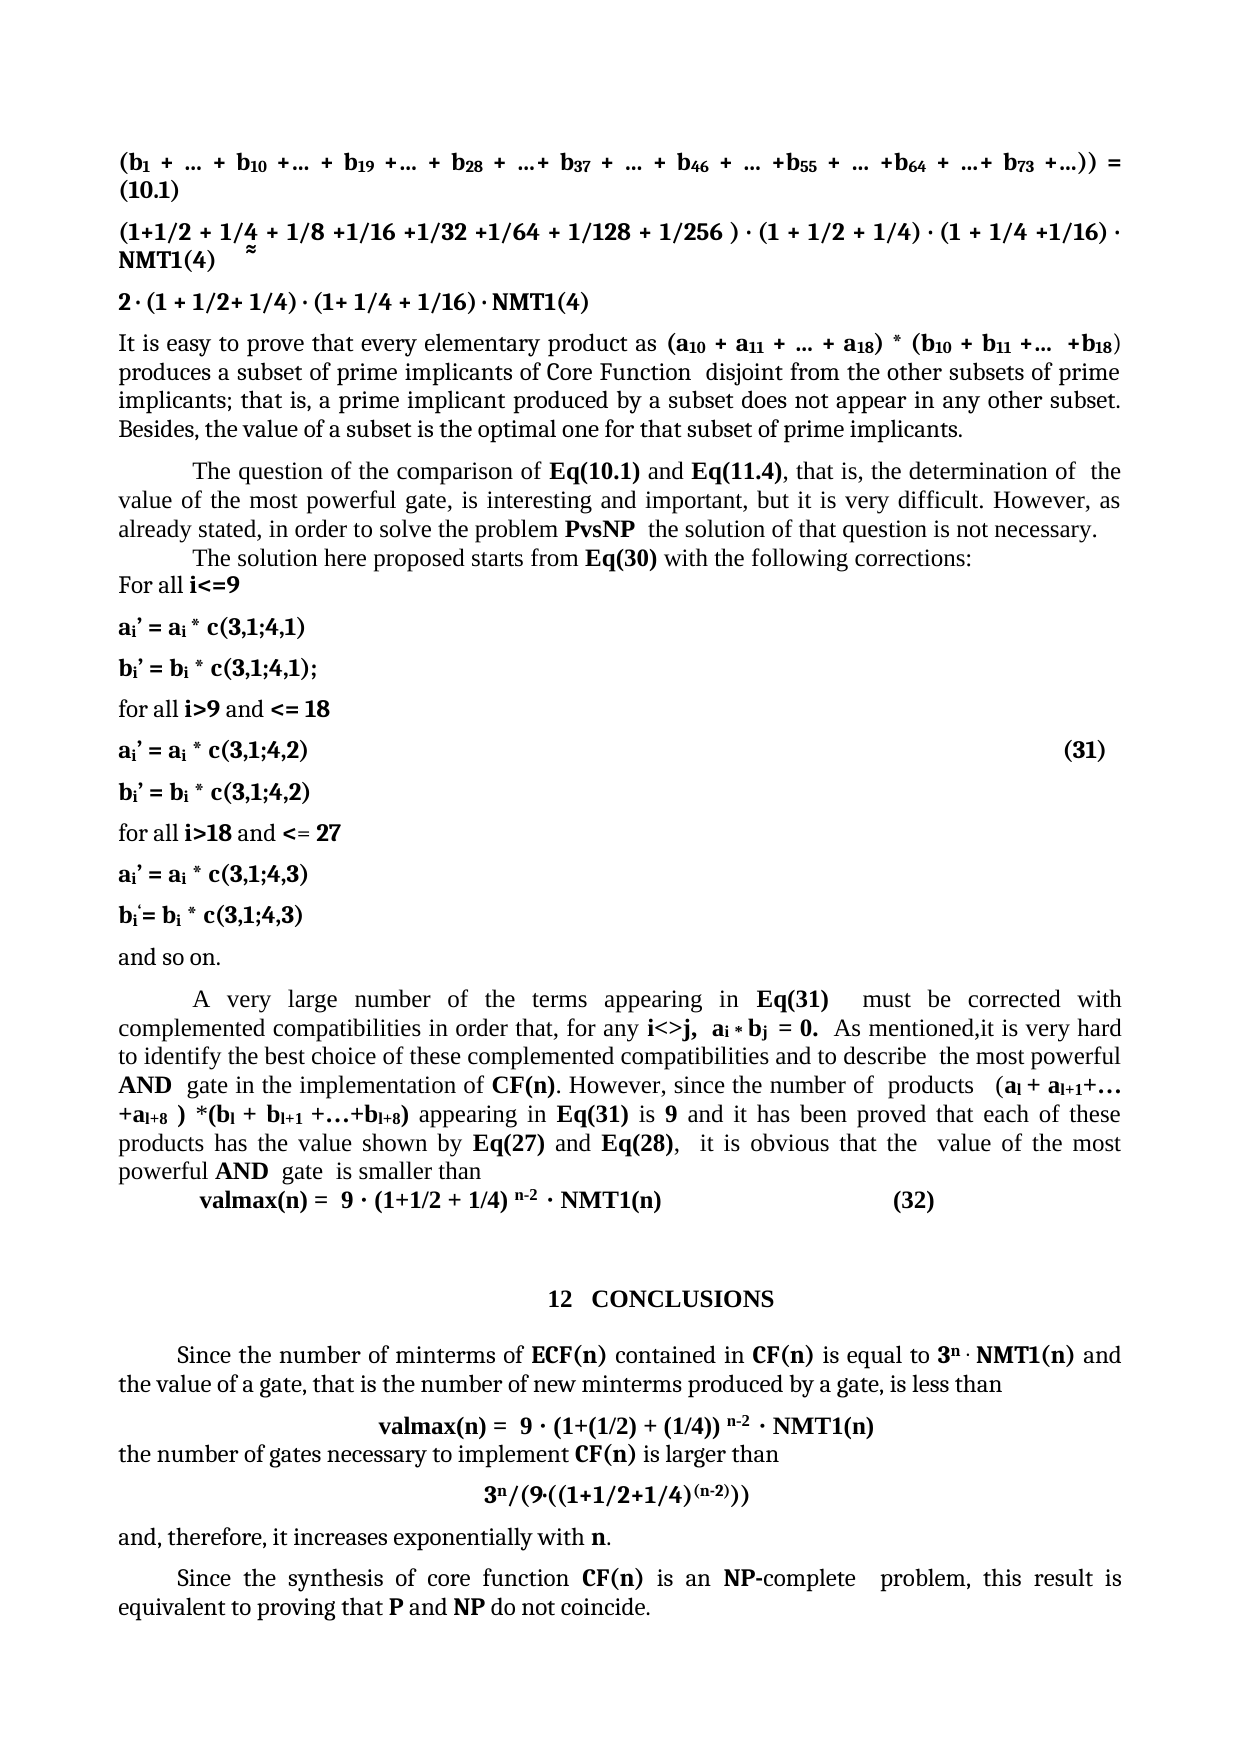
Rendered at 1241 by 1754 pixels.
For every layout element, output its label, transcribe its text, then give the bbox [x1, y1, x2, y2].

text bi‘= bi * c(3,1;4,3) [118, 901, 1122, 930]
text and so on. [118, 943, 1122, 971]
text valmax(n) = 9 · (1+1/2 + 1/4) n-2 · NMT1(n) (32) [118, 1185, 1122, 1214]
text bi’ = bi * c(3,1;4,1); [118, 654, 1122, 683]
text valmax(n) = 9 · (1+(1/2) + (1/4)) n-2 · NMT1(n) [266, 1411, 1122, 1440]
text 3n/(9·((1+1/2+1/4)(n-2))) [118, 1481, 1122, 1510]
text A very large number of the terms appearing in Eq(31) must be corrected with complemented compatibilities in order that, for any i<>j, ai * bj = 0. As mentioned,it is very hard to identify the best choice of these complemented compatibilities and to describe the most powerful AND gate in the implementation of CF(n). However, since the number of products (al + al+1+…+al+8 ) *(bl + bl+1 +…+bl+8) appearing in Eq(31) is 9 and it has been proved that each of these products has the value shown by Eq(27) and Eq(28), it is obvious that the value of the most powerful AND gate is smaller than [118, 984, 1122, 1185]
text 2 · (1 + 1/2+ 1/4) · (1+ 1/4 + 1/16) · NMT1(4) [118, 288, 1122, 316]
text ai’ = ai * c(3,1;4,1) [118, 613, 1122, 641]
text for all i>18 and <= 27 [118, 819, 1122, 848]
list CONCLUSIONS [200, 1284, 1122, 1313]
text The question of the comparison of Eq(10.1) and Eq(11.4), that is, the determination of the value of the most powerful gate, is interesting and important, but it is very difficult. However, as already stated, in order to solve the problem PvsNP the solution of that question is not necessary. [118, 456, 1122, 543]
text Since the number of minterms of ECF(n) contained in CF(n) is equal to 3n . NMT1(n) and the value of a gate, that is the number of new minterms produced by a gate, is less than [118, 1341, 1122, 1399]
text (b1 + … + b10 +… + b19 +… + b28 + …+ b37 + … + b46 + … +b55 + … +b64 + …+ b73 +…)) = (10.1) [118, 148, 1122, 205]
text For all i<=9 [118, 571, 1122, 600]
text ai’ = ai * c(3,1;4,3) [118, 860, 1122, 889]
text for all i>9 and <= 18 [118, 695, 1122, 724]
text and, therefore, it increases exponentially with n. [118, 1523, 1122, 1551]
text bi’ = bi * c(3,1;4,2) [118, 778, 1122, 806]
text the number of gates necessary to implement CF(n) is larger than [118, 1440, 1122, 1469]
text Since the synthesis of core function CF(n) is an NP-complete problem, this result is equivalent to proving that P and NP do not coincide. [118, 1564, 1122, 1621]
text The solution here proposed starts from Eq(30) with the following corrections: [118, 543, 1122, 571]
text (1+1/2 + 1/4 + 1/8 +1/16 +1/32 +1/64 + 1/128 + 1/256 ) · (1 + 1/2 + 1/4) · (1 + 1/4 +1/16) · NMT1(4) ͌ [118, 218, 1122, 275]
text It is easy to prove that every elementary product as (a10 + a11 + … + a18) * (b10 + b11 +… +b18) produces a subset of prime implicants of Core Function disjoint from the other subsets of prime implicants; that is, a prime implicant produced by a subset does not appear in any other subset. Besides, the value of a subset is the optimal one for that subset of prime implicants. [118, 329, 1122, 444]
text ai’ = ai * c(3,1;4,2) (31) [118, 736, 1122, 765]
